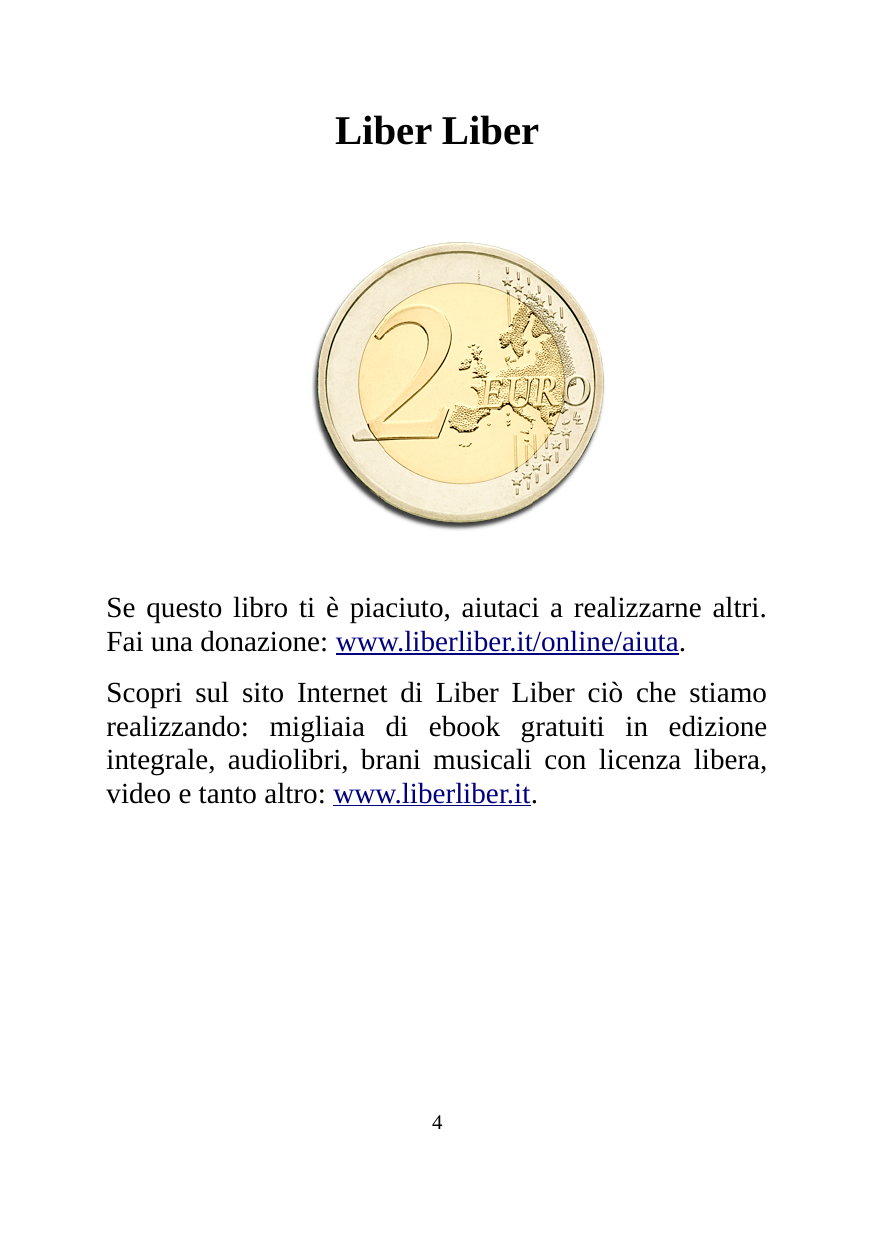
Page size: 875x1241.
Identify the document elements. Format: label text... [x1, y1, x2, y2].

subtitle Liber Liber [106, 106, 768, 153]
text Se questo libro ti è piaciuto, aiutaci a realizzarne altri. Fai una donazione: www.liberliber.it/online/aiuta. [106, 590, 768, 657]
picture [311, 236, 607, 532]
text Scopri sul sito Internet di Liber Liber ciò che stiamo realizzando: migliaia di ebook gratuiti in edizione integrale, audiolibri, brani musicali con licenza libera, video e tanto altro: www.liberliber.it. [106, 675, 768, 809]
